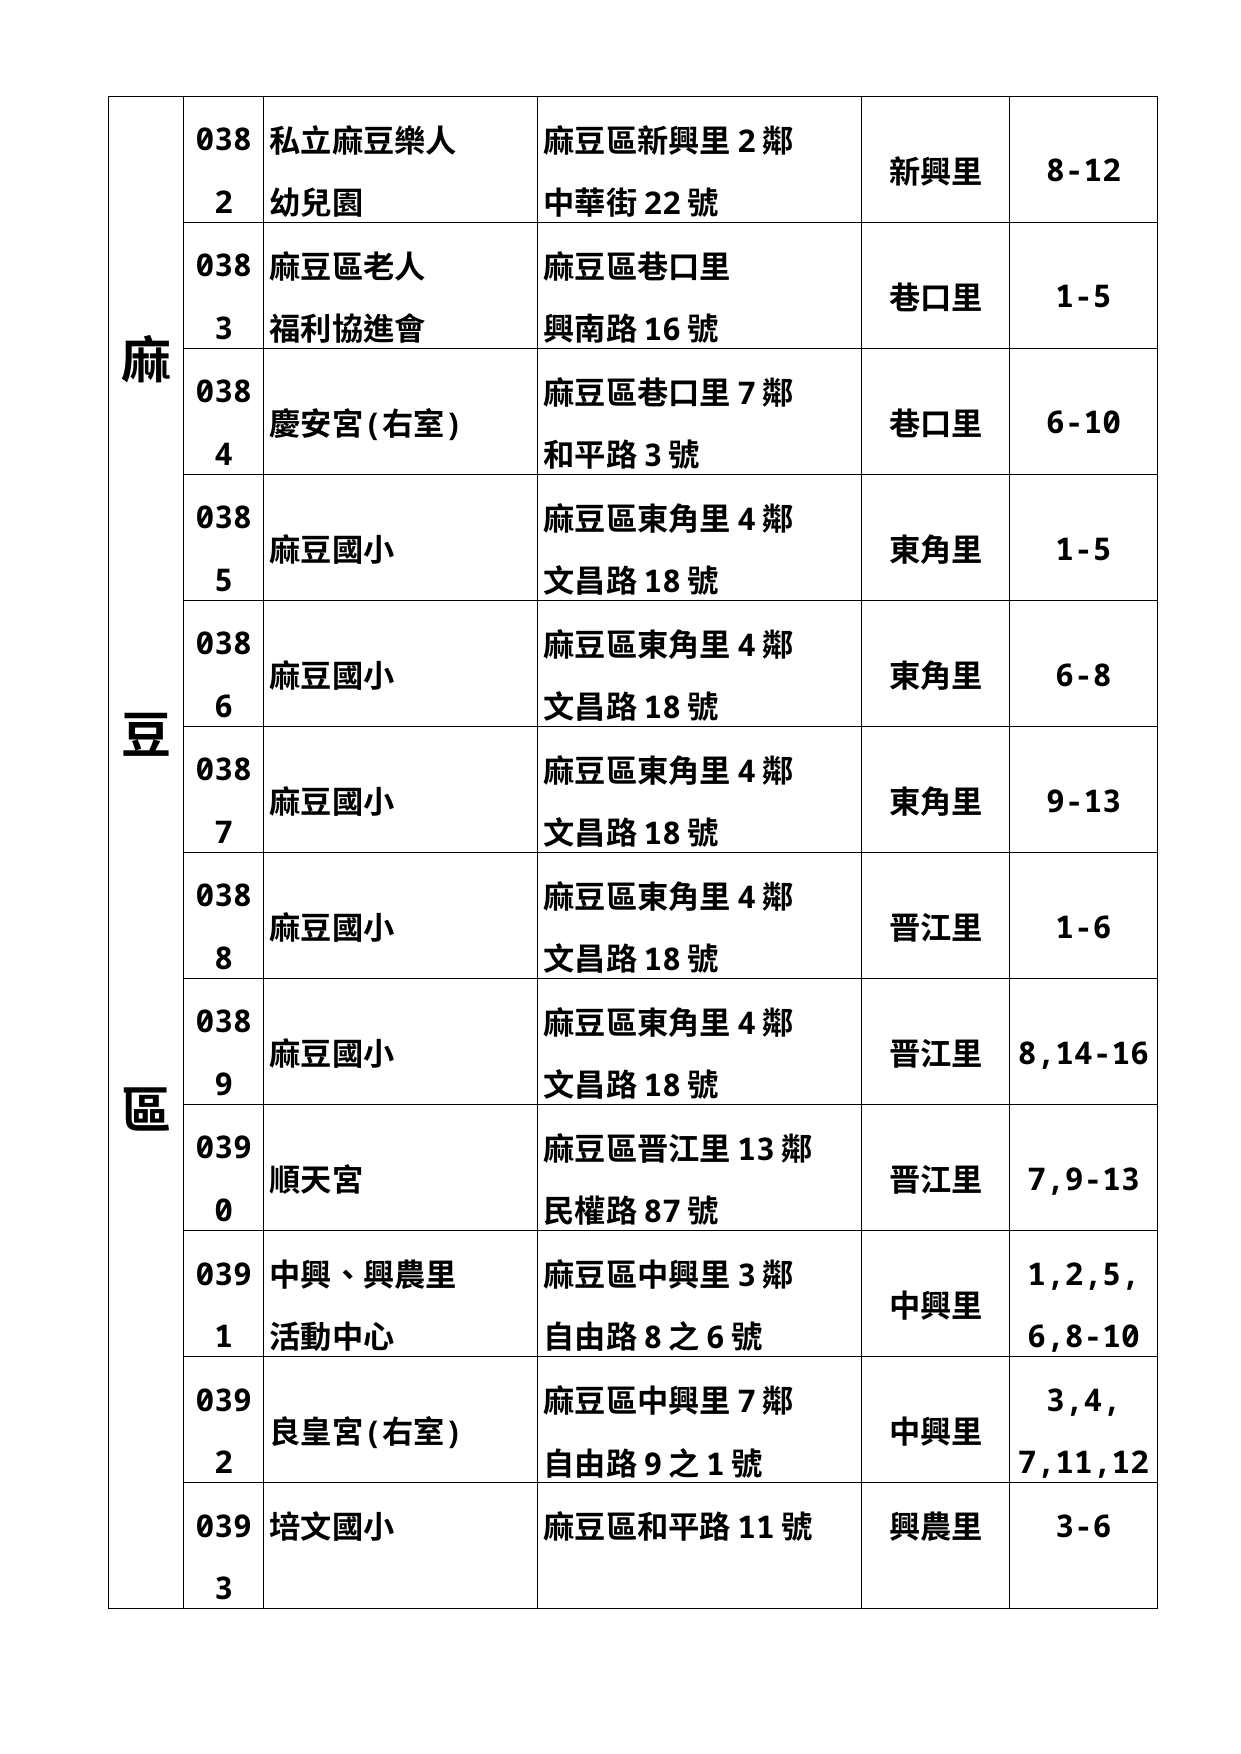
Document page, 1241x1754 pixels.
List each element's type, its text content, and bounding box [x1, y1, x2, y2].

table_cell 8,14-16 [1010, 979, 1157, 1104]
table_cell 巷口里 [862, 223, 1009, 348]
table_cell 培文國小 [264, 1483, 537, 1608]
table_cell 6-10 [1010, 349, 1157, 474]
table_cell 麻豆國小 [264, 853, 537, 978]
table_cell 0388 [184, 853, 263, 978]
table_cell 中興里 [862, 1357, 1009, 1482]
table_cell 0382 [184, 97, 263, 222]
table_cell 0392 [184, 1357, 263, 1482]
table_cell 麻豆國小 [264, 601, 537, 726]
table_cell 麻豆國小 [264, 727, 537, 852]
table_cell 東角里 [862, 601, 1009, 726]
table_cell 巷口里 [862, 349, 1009, 474]
table_cell 1-5 [1010, 475, 1157, 600]
table_cell 晋江里 [862, 979, 1009, 1104]
table_cell 東角里 [862, 475, 1009, 600]
table_cell 麻豆區東角里4鄰 文昌路18號 [538, 853, 861, 978]
table_cell 6-8 [1010, 601, 1157, 726]
table_cell 晋江里 [862, 1105, 1009, 1230]
table_cell 私立麻豆樂人 幼兒園 [264, 97, 537, 222]
table_cell 麻豆區新興里2鄰 中華街22號 [538, 97, 861, 222]
table_cell 3,4, 7,11,12 [1010, 1357, 1157, 1482]
table_cell 晋江里 [862, 853, 1009, 978]
table_cell 麻豆國小 [264, 475, 537, 600]
table_cell 麻豆國小 [264, 979, 537, 1104]
table_cell 麻豆區老人 福利協進會 [264, 223, 537, 348]
table_cell 麻豆區晋江里13鄰 民權路87號 [538, 1105, 861, 1230]
table_cell 麻豆區和平路11號 [538, 1483, 861, 1608]
table_cell 中興、興農里 活動中心 [264, 1231, 537, 1356]
table_cell 麻豆區巷口里 興南路16號 [538, 223, 861, 348]
table_cell 9-13 [1010, 727, 1157, 852]
table_cell 麻豆區巷口里7鄰 和平路3號 [538, 349, 861, 474]
table_cell 順天宮 [264, 1105, 537, 1230]
table_cell 0389 [184, 979, 263, 1104]
table_cell 麻豆區東角里4鄰 文昌路18號 [538, 475, 861, 600]
table_cell 麻豆區東角里4鄰 文昌路18號 [538, 727, 861, 852]
table_cell 0387 [184, 727, 263, 852]
table_cell 0393 [184, 1483, 263, 1608]
table_cell 1,2,5, 6,8-10 [1010, 1231, 1157, 1356]
table_cell 東角里 [862, 727, 1009, 852]
table_cell 麻豆區東角里4鄰 文昌路18號 [538, 979, 861, 1104]
table_cell 7,9-13 [1010, 1105, 1157, 1230]
table_cell 0385 [184, 475, 263, 600]
table_cell 麻豆區東角里4鄰 文昌路18號 [538, 601, 861, 726]
table_cell 1-5 [1010, 223, 1157, 348]
table_cell 0384 [184, 349, 263, 474]
table_cell 麻豆區中興里3鄰 自由路8之6號 [538, 1231, 861, 1356]
table_cell 良皇宮(右室) [264, 1357, 537, 1482]
table_cell 1-6 [1010, 853, 1157, 978]
table_cell 新興里 [862, 97, 1009, 222]
table_cell 0386 [184, 601, 263, 726]
table_cell 0390 [184, 1105, 263, 1230]
table_cell 8-12 [1010, 97, 1157, 222]
table_cell 3-6 [1010, 1483, 1157, 1608]
table_cell 麻豆區中興里7鄰 自由路9之1號 [538, 1357, 861, 1482]
table_cell 0383 [184, 223, 263, 348]
table_cell 中興里 [862, 1231, 1009, 1356]
table_cell 慶安宮(右室) [264, 349, 537, 474]
table_cell 0391 [184, 1231, 263, 1356]
table_cell 麻 豆 區 [109, 97, 183, 1608]
table_cell 興農里 [862, 1483, 1009, 1608]
